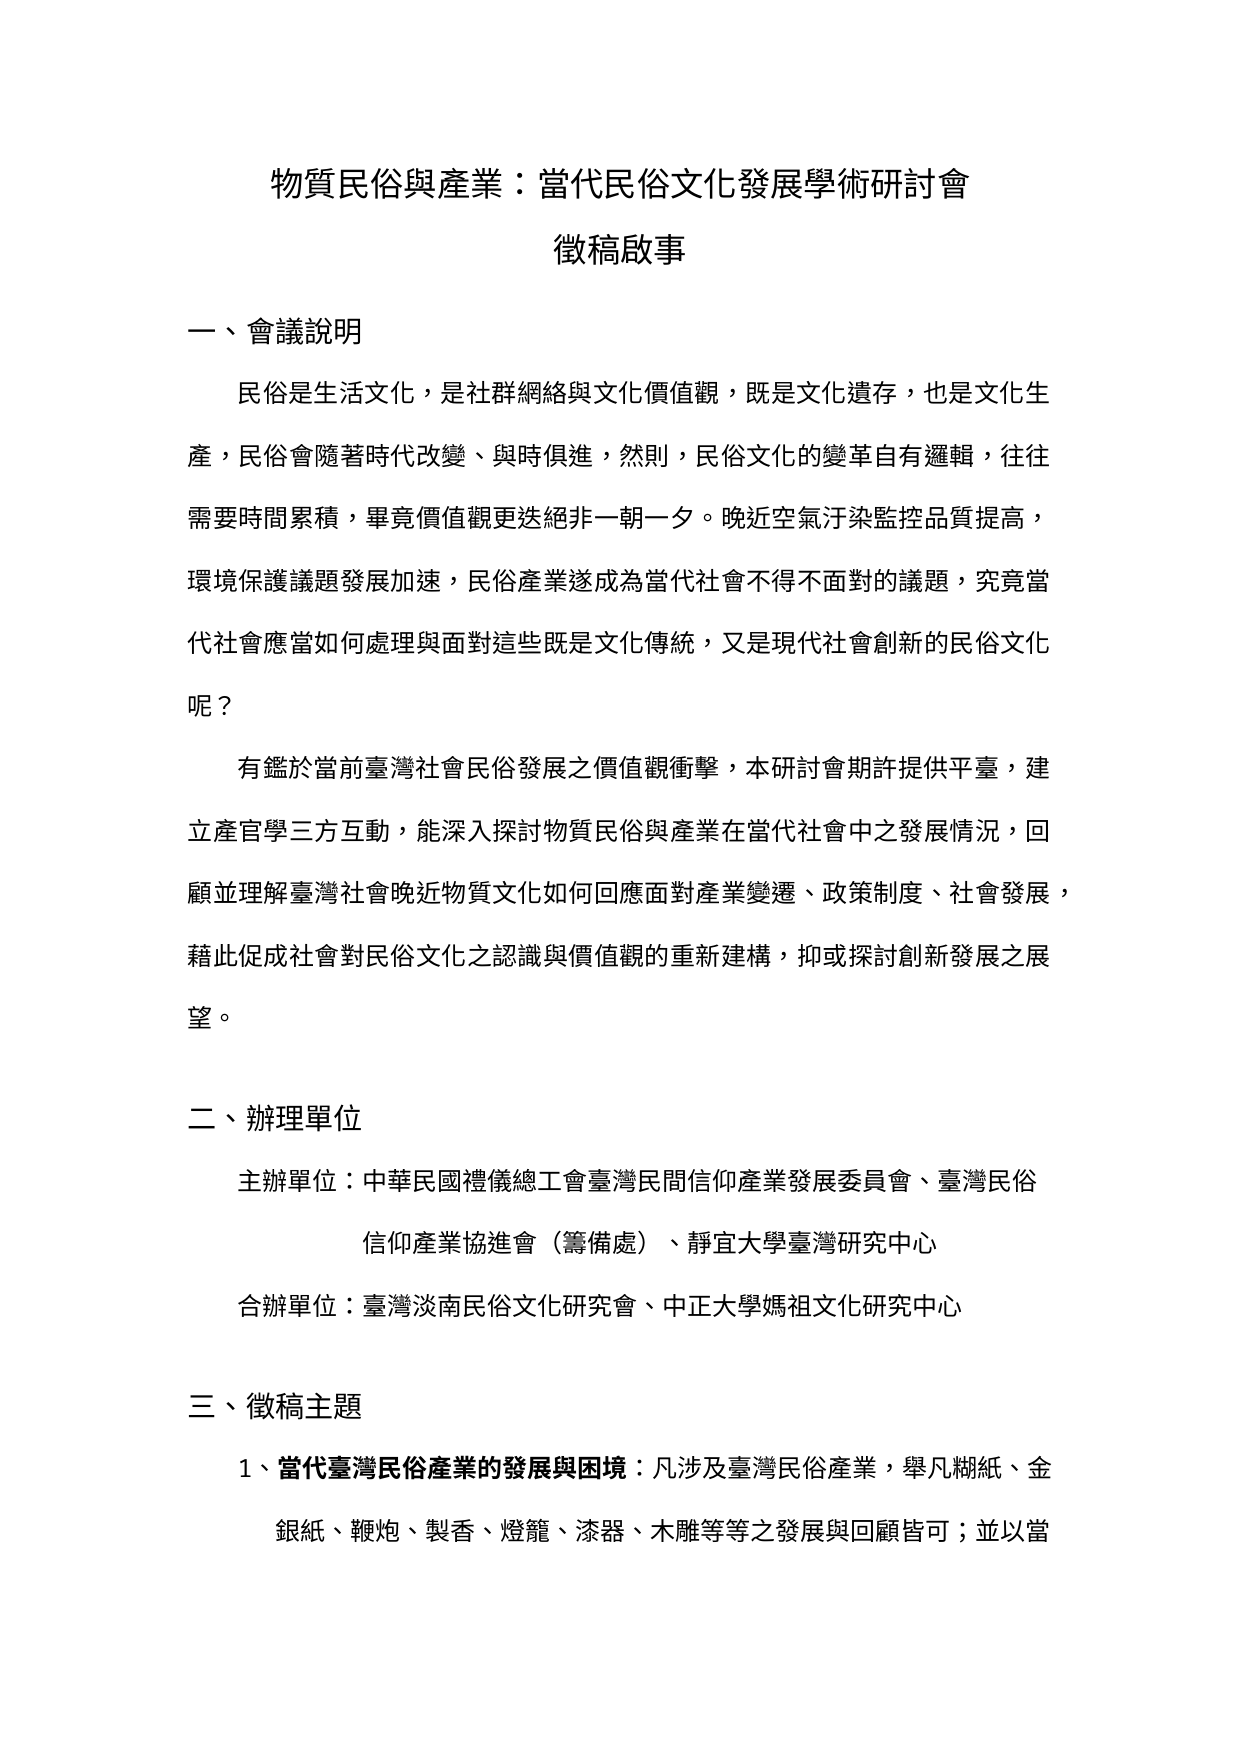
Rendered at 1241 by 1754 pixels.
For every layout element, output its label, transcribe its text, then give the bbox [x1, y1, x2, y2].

text 徵稿啟事 [187, 206, 1053, 269]
text 合辦單位：臺灣淡南民俗文化研究會、中正大學媽祖文化研究中心 [237, 1263, 1053, 1325]
text 主辦單位：中華民國禮儀總工會臺灣民間信仰產業發展委員會、臺灣民俗信仰產業協進會（籌備處）、靜宜大學臺灣研究中心 [237, 1138, 1053, 1263]
text 三、徵稿主題 [187, 1363, 1053, 1425]
text 一、會議說明 [187, 288, 1053, 350]
text 1、當代臺灣民俗產業的發展與困境：凡涉及臺灣民俗產業，舉凡糊紙、金銀紙、鞭炮、製香、燈籠、漆器、木雕等等之發展與回顧皆可；並以當 [237, 1425, 1053, 1550]
text 有鑑於當前臺灣社會民俗發展之價值觀衝擊，本研討會期許提供平臺，建立產官學三方互動，能深入探討物質民俗與產業在當代社會中之發展情況，回顧並理解臺灣社會晚近物質文化如何回應面對產業變遷、政策制度、社會發展，藉此促成社會對民俗文化之認識與價值觀的重新建構，抑或探討創新發展之展望。 [187, 725, 1053, 1038]
text 民俗是生活文化，是社群網絡與文化價值觀，既是文化遺存，也是文化生產，民俗會隨著時代改變、與時俱進，然則，民俗文化的變革自有邏輯，往往需要時間累積，畢竟價值觀更迭絕非一朝一夕。晚近空氣汙染監控品質提高，環境保護議題發展加速，民俗產業遂成為當代社會不得不面對的議題，究竟當代社會應當如何處理與面對這些既是文化傳統，又是現代社會創新的民俗文化呢？ [187, 350, 1053, 725]
text 二、辦理單位 [187, 1075, 1053, 1138]
text 物質民俗與產業：當代民俗文化發展學術研討會 [187, 158, 1053, 206]
